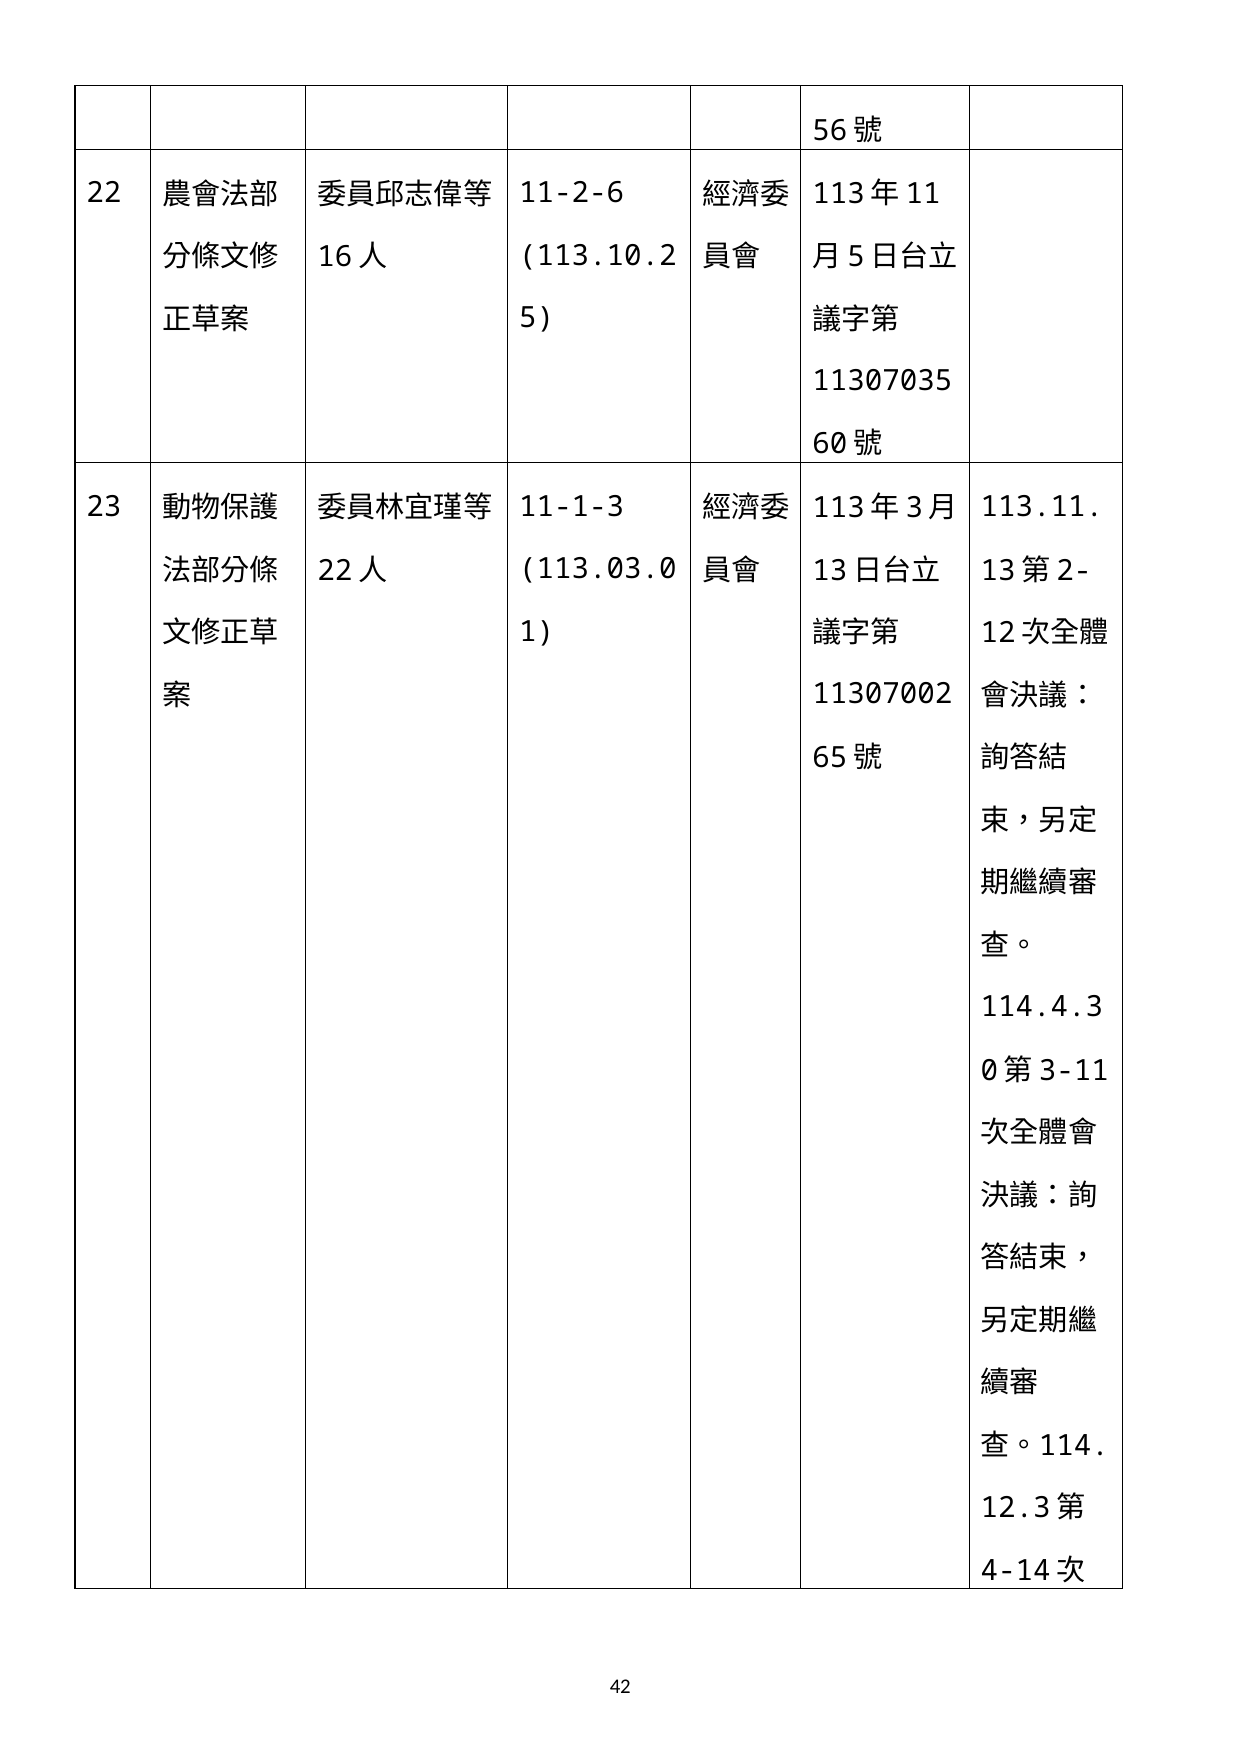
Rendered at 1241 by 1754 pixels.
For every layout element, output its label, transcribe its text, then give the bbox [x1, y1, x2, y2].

table_cell 113年3月13日台立議字第1130700265號 [801, 463, 969, 1588]
table_cell [306, 86, 507, 149]
table_cell 22 [76, 150, 150, 462]
table_cell 經濟委員會 [691, 463, 800, 1588]
table_cell 動物保護法部分條文修正草案 [151, 463, 305, 1588]
table_cell [151, 86, 305, 149]
table_cell 經濟委員會 [691, 150, 800, 462]
table_cell [691, 86, 800, 149]
table_cell 農會法部分條文修正草案 [151, 150, 305, 462]
table_cell [508, 86, 690, 149]
table_cell 56號 [801, 86, 969, 149]
table_cell 23 [76, 463, 150, 1588]
table_cell 委員邱志偉等16人 [306, 150, 507, 462]
table_cell [970, 86, 1122, 149]
table_cell [970, 150, 1122, 462]
table_cell 113.11.13第2-12次全體會決議：詢答結束，另定期繼續審查。 114.4.30第3-11次全體會決議：詢答結束，另定期繼續審查。114.12.3第4-14次 [970, 463, 1122, 1588]
table_cell 113年11月5日台立議字第1130703560號 [801, 150, 969, 462]
table_cell 11-2-6 (113.10.25) [508, 150, 690, 462]
table_cell 委員林宜瑾等22人 [306, 463, 507, 1588]
table_cell 11-1-3 (113.03.01) [508, 463, 690, 1588]
table_cell [76, 86, 150, 149]
